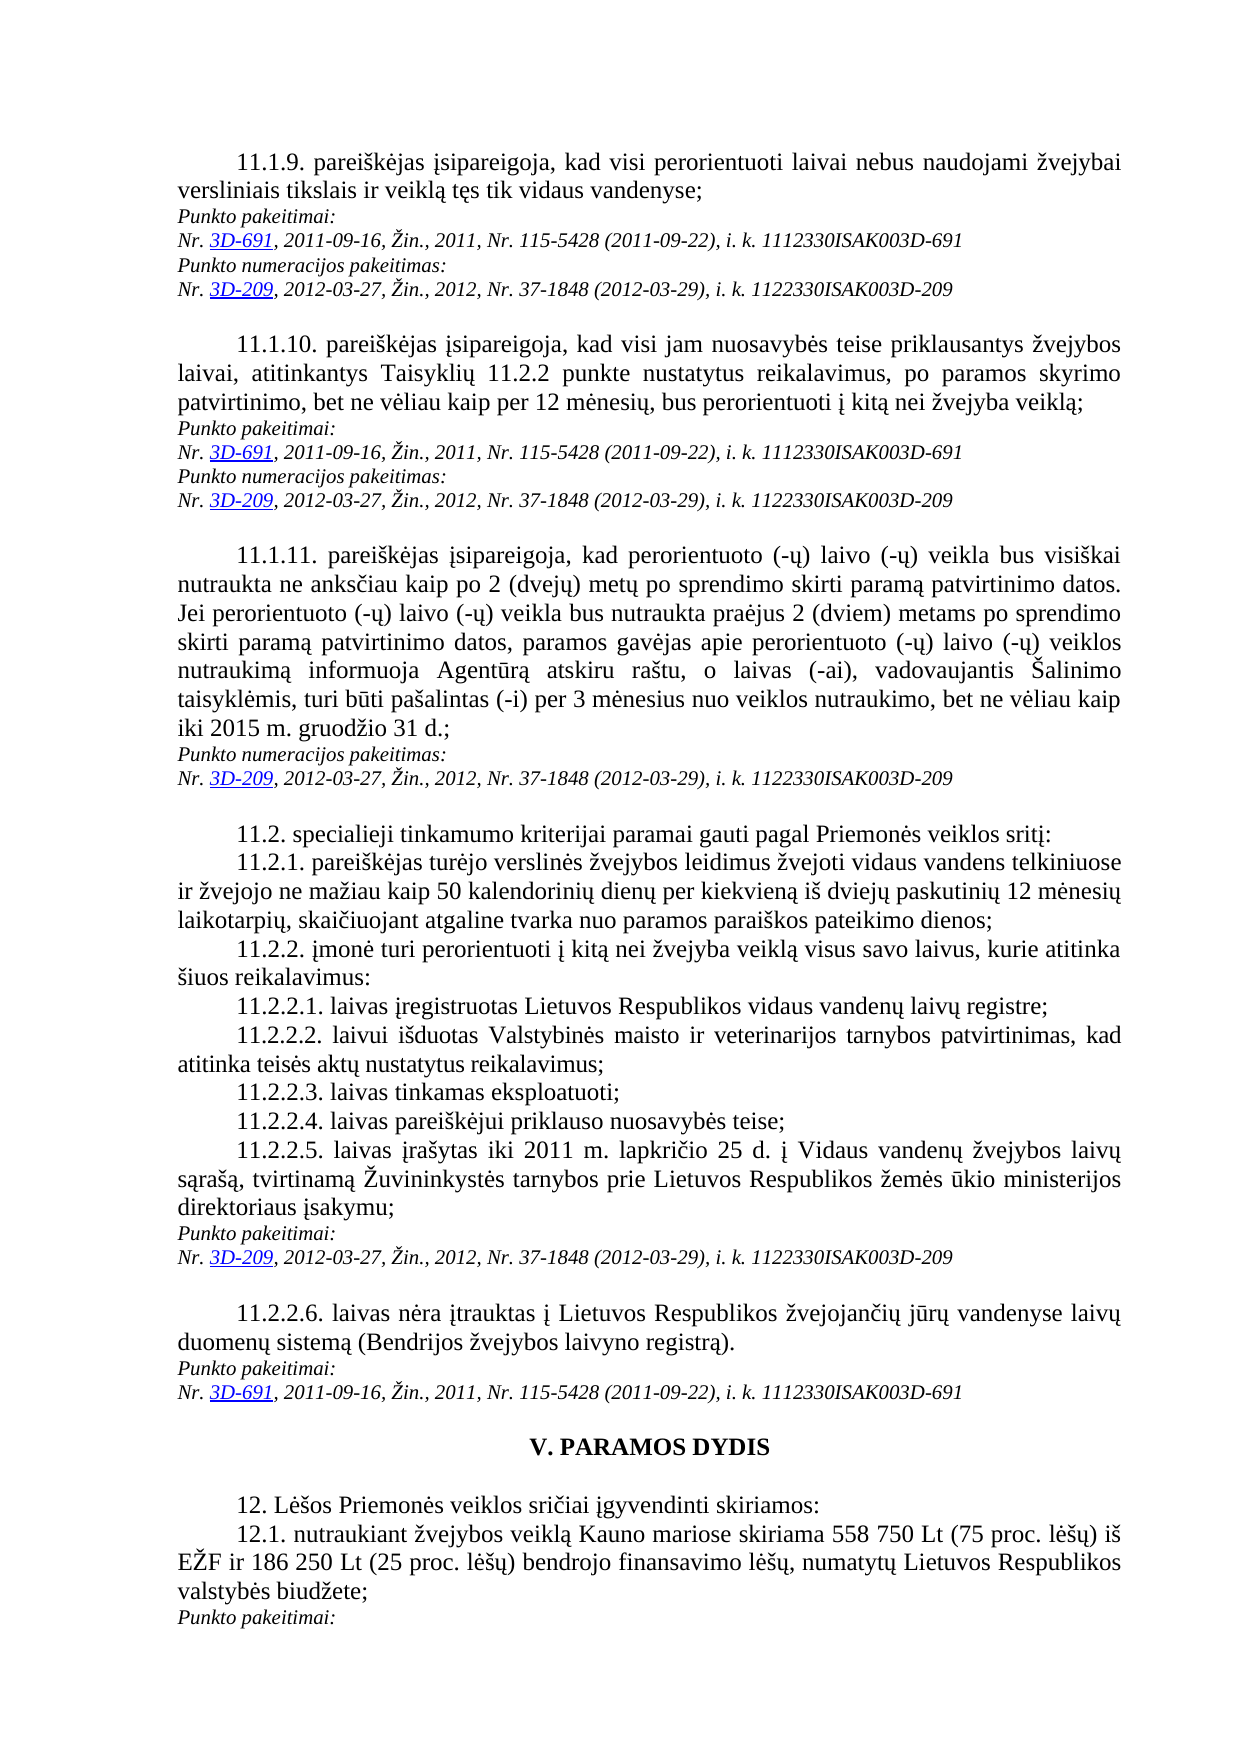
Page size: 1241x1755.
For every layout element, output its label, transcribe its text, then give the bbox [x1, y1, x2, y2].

text 11.2.1. pareiškėjas turėjo verslinės žvejybos leidimus žvejoti vidaus vandens telkiniuose ir žvejojo ne mažiau kaip 50 kalendorinių dienų per kiekvieną iš dviejų paskutinių 12 mėnesių laikotarpių, skaičiuojant atgaline tvarka nuo paramos paraiškos pateikimo dienos; [177, 847, 1122, 934]
text Nr. 3D-209, 2012-03-27, Žin., 2012, Nr. 37-1848 (2012-03-29), i. k. 1122330ISAK003D-209 [177, 277, 1122, 301]
text 11.2.2. įmonė turi perorientuoti į kitą nei žvejyba veiklą visus savo laivus, kurie atitinka šiuos reikalavimus: [177, 934, 1122, 991]
text Nr. 3D-691, 2011-09-16, Žin., 2011, Nr. 115-5428 (2011-09-22), i. k. 1112330ISAK003D-691 [177, 1380, 1122, 1404]
text Punkto numeracijos pakeitimas: [177, 464, 1122, 488]
text 11.2.2.6. laivas nėra įtrauktas į Lietuvos Respublikos žvejojančių jūrų vandenyse laivų duomenų sistemą (Bendrijos žvejybos laivyno registrą). [177, 1298, 1122, 1356]
text 11.1.10. pareiškėjas įsipareigoja, kad visi jam nuosavybės teise priklausantys žvejybos laivai, atitinkantys Taisyklių 11.2.2 punkte nustatytus reikalavimus, po paramos skyrimo patvirtinimo, bet ne vėliau kaip per 12 mėnesių, bus perorientuoti į kitą nei žvejyba veiklą; [177, 329, 1122, 416]
text Punkto pakeitimai: [177, 1221, 1122, 1245]
text Nr. 3D-691, 2011-09-16, Žin., 2011, Nr. 115-5428 (2011-09-22), i. k. 1112330ISAK003D-691 [177, 440, 1122, 464]
text 12. Lėšos Priemonės veiklos sričiai įgyvendinti skiriamos: [177, 1490, 1122, 1519]
text Punkto pakeitimai: [177, 1356, 1122, 1380]
text 11.2.2.3. laivas tinkamas eksploatuoti; [177, 1077, 1122, 1106]
text Punkto numeracijos pakeitimas: [177, 742, 1122, 766]
text V. PARAMOS DYDIS [177, 1432, 1122, 1461]
text Punkto pakeitimai: [177, 416, 1122, 440]
text 11.1.9. pareiškėjas įsipareigoja, kad visi perorientuoti laivai nebus naudojami žvejybai versliniais tikslais ir veiklą tęs tik vidaus vandenyse; [177, 147, 1122, 204]
text Punkto pakeitimai: [177, 1605, 1122, 1629]
text Nr. 3D-209, 2012-03-27, Žin., 2012, Nr. 37-1848 (2012-03-29), i. k. 1122330ISAK003D-209 [177, 1245, 1122, 1269]
text 11.2.2.1. laivas įregistruotas Lietuvos Respublikos vidaus vandenų laivų registre; [177, 991, 1122, 1020]
text 11.2.2.5. laivas įrašytas iki 2011 m. lapkričio 25 d. į Vidaus vandenų žvejybos laivų sąrašą, tvirtinamą Žuvininkystės tarnybos prie Lietuvos Respublikos žemės ūkio ministerijos direktoriaus įsakymu; [177, 1135, 1122, 1221]
text Punkto numeracijos pakeitimas: [177, 252, 1122, 277]
text 11.2. specialieji tinkamumo kriterijai paramai gauti pagal Priemonės veiklos sritį: [177, 819, 1122, 847]
text Nr. 3D-209, 2012-03-27, Žin., 2012, Nr. 37-1848 (2012-03-29), i. k. 1122330ISAK003D-209 [177, 766, 1122, 790]
text Nr. 3D-691, 2011-09-16, Žin., 2011, Nr. 115-5428 (2011-09-22), i. k. 1112330ISAK003D-691 [177, 228, 1122, 252]
text 12.1. nutraukiant žvejybos veiklą Kauno mariose skiriama 558 750 Lt (75 proc. lėšų) iš EŽF ir 186 250 Lt (25 proc. lėšų) bendrojo finansavimo lėšų, numatytų Lietuvos Respublikos valstybės biudžete; [177, 1519, 1122, 1605]
text 11.2.2.4. laivas pareiškėjui priklauso nuosavybės teise; [177, 1106, 1122, 1135]
text Nr. 3D-209, 2012-03-27, Žin., 2012, Nr. 37-1848 (2012-03-29), i. k. 1122330ISAK003D-209 [177, 488, 1122, 512]
text 11.1.11. pareiškėjas įsipareigoja, kad perorientuoto (-ų) laivo (-ų) veikla bus visiškai nutraukta ne anksčiau kaip po 2 (dvejų) metų po sprendimo skirti paramą patvirtinimo datos. Jei perorientuoto (-ų) laivo (-ų) veikla bus nutraukta praėjus 2 (dviem) metams po sprendimo skirti paramą patvirtinimo datos, paramos gavėjas apie perorientuoto (-ų) laivo (-ų) veiklos nutraukimą informuoja Agentūrą atskiru raštu, o laivas (-ai), vadovaujantis Šalinimo taisyklėmis, turi būti pašalintas (-i) per 3 mėnesius nuo veiklos nutraukimo, bet ne vėliau kaip iki 2015 m. gruodžio 31 d.; [177, 541, 1122, 742]
text 11.2.2.2. laivui išduotas Valstybinės maisto ir veterinarijos tarnybos patvirtinimas, kad atitinka teisės aktų nustatytus reikalavimus; [177, 1020, 1122, 1077]
text Punkto pakeitimai: [177, 204, 1122, 228]
